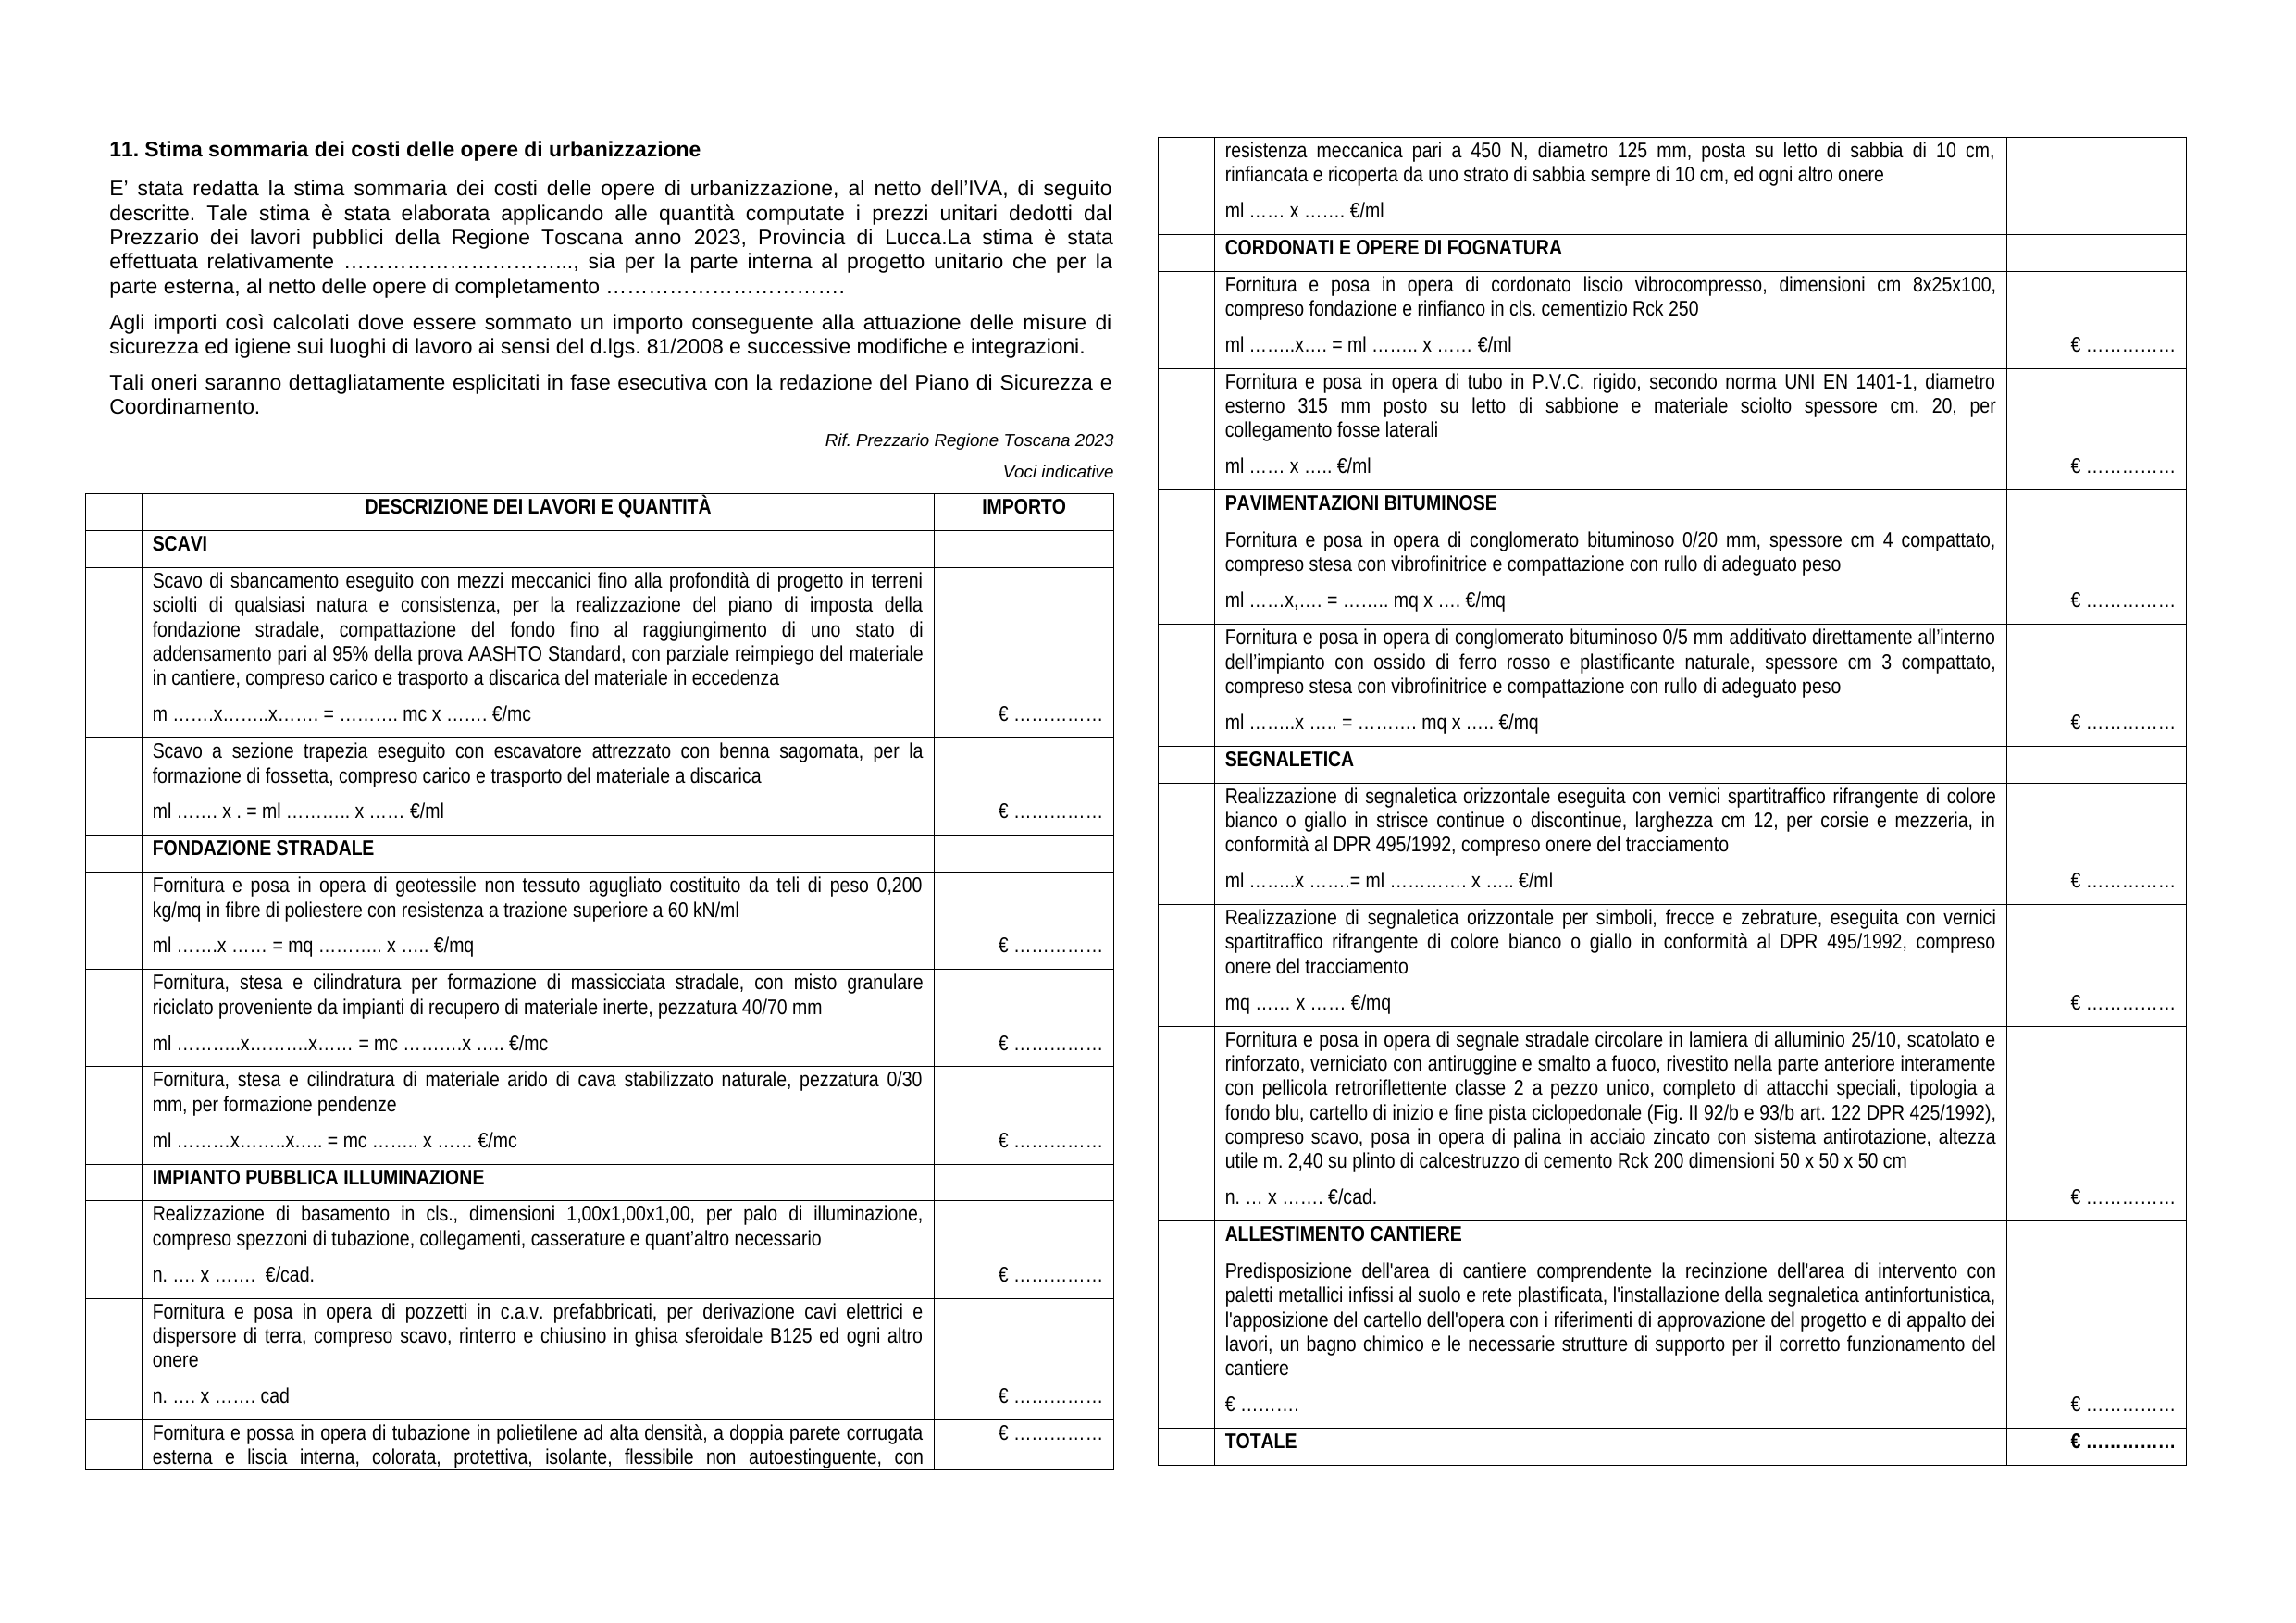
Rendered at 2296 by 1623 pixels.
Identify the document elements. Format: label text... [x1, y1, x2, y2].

table_cell € …………… [935, 568, 1113, 737]
table_cell € …………… [2007, 625, 2186, 746]
table_cell [1159, 369, 1214, 489]
table_cell TOTALE [1215, 1429, 2006, 1465]
table_cell [935, 836, 1113, 872]
text Voci indicative [109, 462, 1113, 482]
table_cell Fornitura e posa in opera di segnale stradale circolare in lamiera di alluminio 25/10, scatolato e rinforzato, verniciato con antiruggine e smalto a fuoco, rivestito nella parte anteriore interamente con pellicola retroriflettente classe 2 a pezzo unico, completo di attacchi speciali, tipologia a fondo blu, cartello di inizio e fine pista ciclopedonale (Fig. II 92/b e 93/b art. 122 DPR 425/1992), compreso scavo, posa in opera di palina in acciaio zincato con sistema antirotazione, altezza utile m. 2,40 su plinto di calcestruzzo di cemento Rck 200 dimensioni 50 x 50 x 50 cm n. … x ……. €/cad. [1215, 1027, 2006, 1220]
table_cell [86, 873, 142, 969]
table_cell € …………… [2007, 784, 2186, 904]
table_cell [86, 970, 142, 1066]
table_cell € …………… [2007, 272, 2186, 368]
text Tali oneri saranno dettagliatamente esplicitati in fase esecutiva con la redazione del Piano di Sicurezza e Coordinamento. [109, 370, 1113, 418]
table_cell [1159, 272, 1214, 368]
table_cell [86, 1201, 142, 1297]
table_cell ALLESTIMENTO CANTIERE [1215, 1221, 2006, 1258]
table_cell Realizzazione di segnaletica orizzontale per simboli, frecce e zebrature, eseguita con vernici spartitraffico rifrangente di colore bianco o giallo in conformità al DPR 495/1992, compreso onere del tracciamento mq …… x …… €/mq [1215, 905, 2006, 1025]
table_cell PAVIMENTAZIONI BITUMINOSE [1215, 490, 2006, 527]
table_cell Realizzazione di basamento in cls., dimensioni 1,00x1,00x1,00, per palo di illuminazione, compreso spezzoni di tubazione, collegamenti, casserature e quant’altro necessario n. …. x ……. €/cad. [143, 1201, 934, 1297]
table_cell Fornitura e possa in opera di tubazione in polietilene ad alta densità, a doppia parete corrugata esterna e liscia interna, colorata, protettiva, isolante, flessibile non autoestinguente, con [143, 1420, 934, 1469]
table_cell [86, 1299, 142, 1419]
table_cell [2007, 490, 2186, 527]
table_cell Fornitura e posa in opera di pozzetti in c.a.v. prefabbricati, per derivazione cavi elettrici e dispersore di terra, compreso scavo, rinterro e chiusino in ghisa sferoidale B125 ed ogni altro onere n. …. x ……. cad [143, 1299, 934, 1419]
table_cell CORDONATI E OPERE DI FOGNATURA [1215, 235, 2006, 271]
table_cell € …………… [935, 1299, 1113, 1419]
table_header DESCRIZIONE DEI LAVORI E QUANTITÀ [143, 494, 934, 530]
table_cell [86, 1165, 142, 1200]
table_cell [86, 1420, 142, 1469]
table_cell [1159, 1221, 1214, 1258]
table_cell Fornitura e posa in opera di conglomerato bituminoso 0/5 mm additivato direttamente all’interno dell’impianto con ossido di ferro rosso e plastificante naturale, spessore cm 3 compattato, compreso stesa con vibrofinitrice e compattazione con rullo di adeguato peso ml ……..x ….. = ………. mq x ….. €/mq [1215, 625, 2006, 746]
table_cell € …………… [935, 1067, 1113, 1163]
table_cell Fornitura e posa in opera di cordonato liscio vibrocompresso, dimensioni cm 8x25x100, compreso fondazione e rinfianco in cls. cementizio Rck 250 ml ……..x…. = ml …….. x …… €/ml [1215, 272, 2006, 368]
table_cell [1159, 784, 1214, 904]
table_cell [2007, 138, 2186, 234]
text Rif. Prezzario Regione Toscana 2023 [109, 430, 1113, 451]
table_cell [2007, 1221, 2186, 1258]
table_cell [1159, 490, 1214, 527]
table_cell € …………… [935, 738, 1113, 835]
table_cell [1159, 235, 1214, 271]
table_cell Fornitura, stesa e cilindratura di materiale arido di cava stabilizzato naturale, pezzatura 0/30 mm, per formazione pendenze ml ………x……..x….. = mc …….. x …… €/mc [143, 1067, 934, 1163]
table_cell IMPIANTO PUBBLICA ILLUMINAZIONE [143, 1165, 934, 1200]
table_cell Fornitura e posa in opera di tubo in P.V.C. rigido, secondo norma UNI EN 1401-1, diametro esterno 315 mm posto su letto di sabbione e materiale sciolto spessore cm. 20, per collegamento fosse laterali ml …… x ….. €/ml [1215, 369, 2006, 489]
text E’ stata redatta la stima sommaria dei costi delle opere di urbanizzazione, al netto dell’IVA, di seguito descritte. Tale stima è stata elaborata applicando alle quantità computate i prezzi unitari dedotti dal Prezzario dei lavori pubblici della Regione Toscana anno 2023, Provincia di Lucca.La stima è stata effettuata relativamente …………………………..., sia per la parte interna al progetto unitario che per la parte esterna, al netto delle opere di completamento ……………………………. [109, 176, 1113, 298]
text Agli importi così calcolati dove essere sommato un importo conseguente alla attuazione delle misure di sicurezza ed igiene sui luoghi di lavoro ai sensi del d.lgs. 81/2008 e successive modifiche e integrazioni. [109, 309, 1113, 358]
table_cell [86, 568, 142, 737]
table_cell [935, 1165, 1113, 1200]
table_cell € …………… [2007, 527, 2186, 624]
table_cell [86, 531, 142, 567]
table_cell [1159, 138, 1214, 234]
table_cell [1159, 905, 1214, 1025]
table_cell Fornitura e posa in opera di conglomerato bituminoso 0/20 mm, spessore cm 4 compattato, compreso stesa con vibrofinitrice e compattazione con rullo di adeguato peso ml ……x,…. = …….. mq x …. €/mq [1215, 527, 2006, 624]
table_cell [1159, 625, 1214, 746]
table_cell € …………… [2007, 1027, 2186, 1220]
table_cell € …………… [2007, 369, 2186, 489]
table_cell Predisposizione dell'area di cantiere comprendente la recinzione dell'area di intervento con paletti metallici infissi al suolo e rete plastificata, l'installazione della segnaletica antinfortunistica, l'apposizione del cartello dell'opera con i riferimenti di approvazione del progetto e di appalto dei lavori, un bagno chimico e le necessarie strutture di supporto per il corretto funzionamento del cantiere € ………. [1215, 1258, 2006, 1428]
table_cell [86, 1067, 142, 1163]
table_cell [1159, 1429, 1214, 1465]
table_cell SEGNALETICA [1215, 747, 2006, 783]
table_cell Fornitura, stesa e cilindratura per formazione di massicciata stradale, con misto granulare riciclato proveniente da impianti di recupero di materiale inerte, pezzatura 40/70 mm ml ………..x……….x…… = mc ……….x ….. €/mc [143, 970, 934, 1066]
table_cell € …………… [2007, 1258, 2186, 1428]
table_cell SCAVI [143, 531, 934, 567]
table_cell € …………… [935, 1420, 1113, 1469]
table_cell [2007, 235, 2186, 271]
table_cell € …………… [935, 1201, 1113, 1297]
table_cell Realizzazione di segnaletica orizzontale eseguita con vernici spartitraffico rifrangente di colore bianco o giallo in strisce continue o discontinue, larghezza cm 12, per corsie e mezzeria, in conformità al DPR 495/1992, compreso onere del tracciamento ml ……..x …….= ml …………. x ….. €/ml [1215, 784, 2006, 904]
table_cell resistenza meccanica pari a 450 N, diametro 125 mm, posta su letto di sabbia di 10 cm, rinfiancata e ricoperta da uno strato di sabbia sempre di 10 cm, ed ogni altro onere ml …… x ……. €/ml [1215, 138, 2006, 234]
table_cell [2007, 747, 2186, 783]
table_cell [935, 531, 1113, 567]
table_cell [1159, 1258, 1214, 1428]
subtitle 11. Stima sommaria dei costi delle opere di urbanizzazione [109, 137, 1113, 161]
table_cell [1159, 1027, 1214, 1220]
table_cell Scavo a sezione trapezia eseguito con escavatore attrezzato con benna sagomata, per la formazione di fossetta, compreso carico e trasporto del materiale a discarica ml ……. x . = ml ……….. x …… €/ml [143, 738, 934, 835]
table_cell Scavo di sbancamento eseguito con mezzi meccanici fino alla profondità di progetto in terreni sciolti di qualsiasi natura e consistenza, per la realizzazione del piano di imposta della fondazione stradale, compattazione del fondo fino al raggiungimento di uno stato di addensamento pari al 95% della prova AASHTO Standard, con parziale reimpiego del materiale in cantiere, compreso carico e trasporto a discarica del materiale in eccedenza m …….x……..x……. = ………. mc x ……. €/mc [143, 568, 934, 737]
table_cell € …………… [2007, 1429, 2186, 1465]
table_cell € …………… [935, 873, 1113, 969]
table_header IMPORTO [935, 494, 1113, 530]
table_cell [1159, 747, 1214, 783]
table_cell [86, 836, 142, 872]
table_cell € …………… [935, 970, 1113, 1066]
table_cell [1159, 527, 1214, 624]
table_cell Fornitura e posa in opera di geotessile non tessuto agugliato costituito da teli di peso 0,200 kg/mq in fibre di poliestere con resistenza a trazione superiore a 60 kN/ml ml …….x …… = mq ……….. x ….. €/mq [143, 873, 934, 969]
table_cell [86, 738, 142, 835]
table_cell € …………… [2007, 905, 2186, 1025]
table_cell FONDAZIONE STRADALE [143, 836, 934, 872]
table_header [86, 494, 142, 530]
